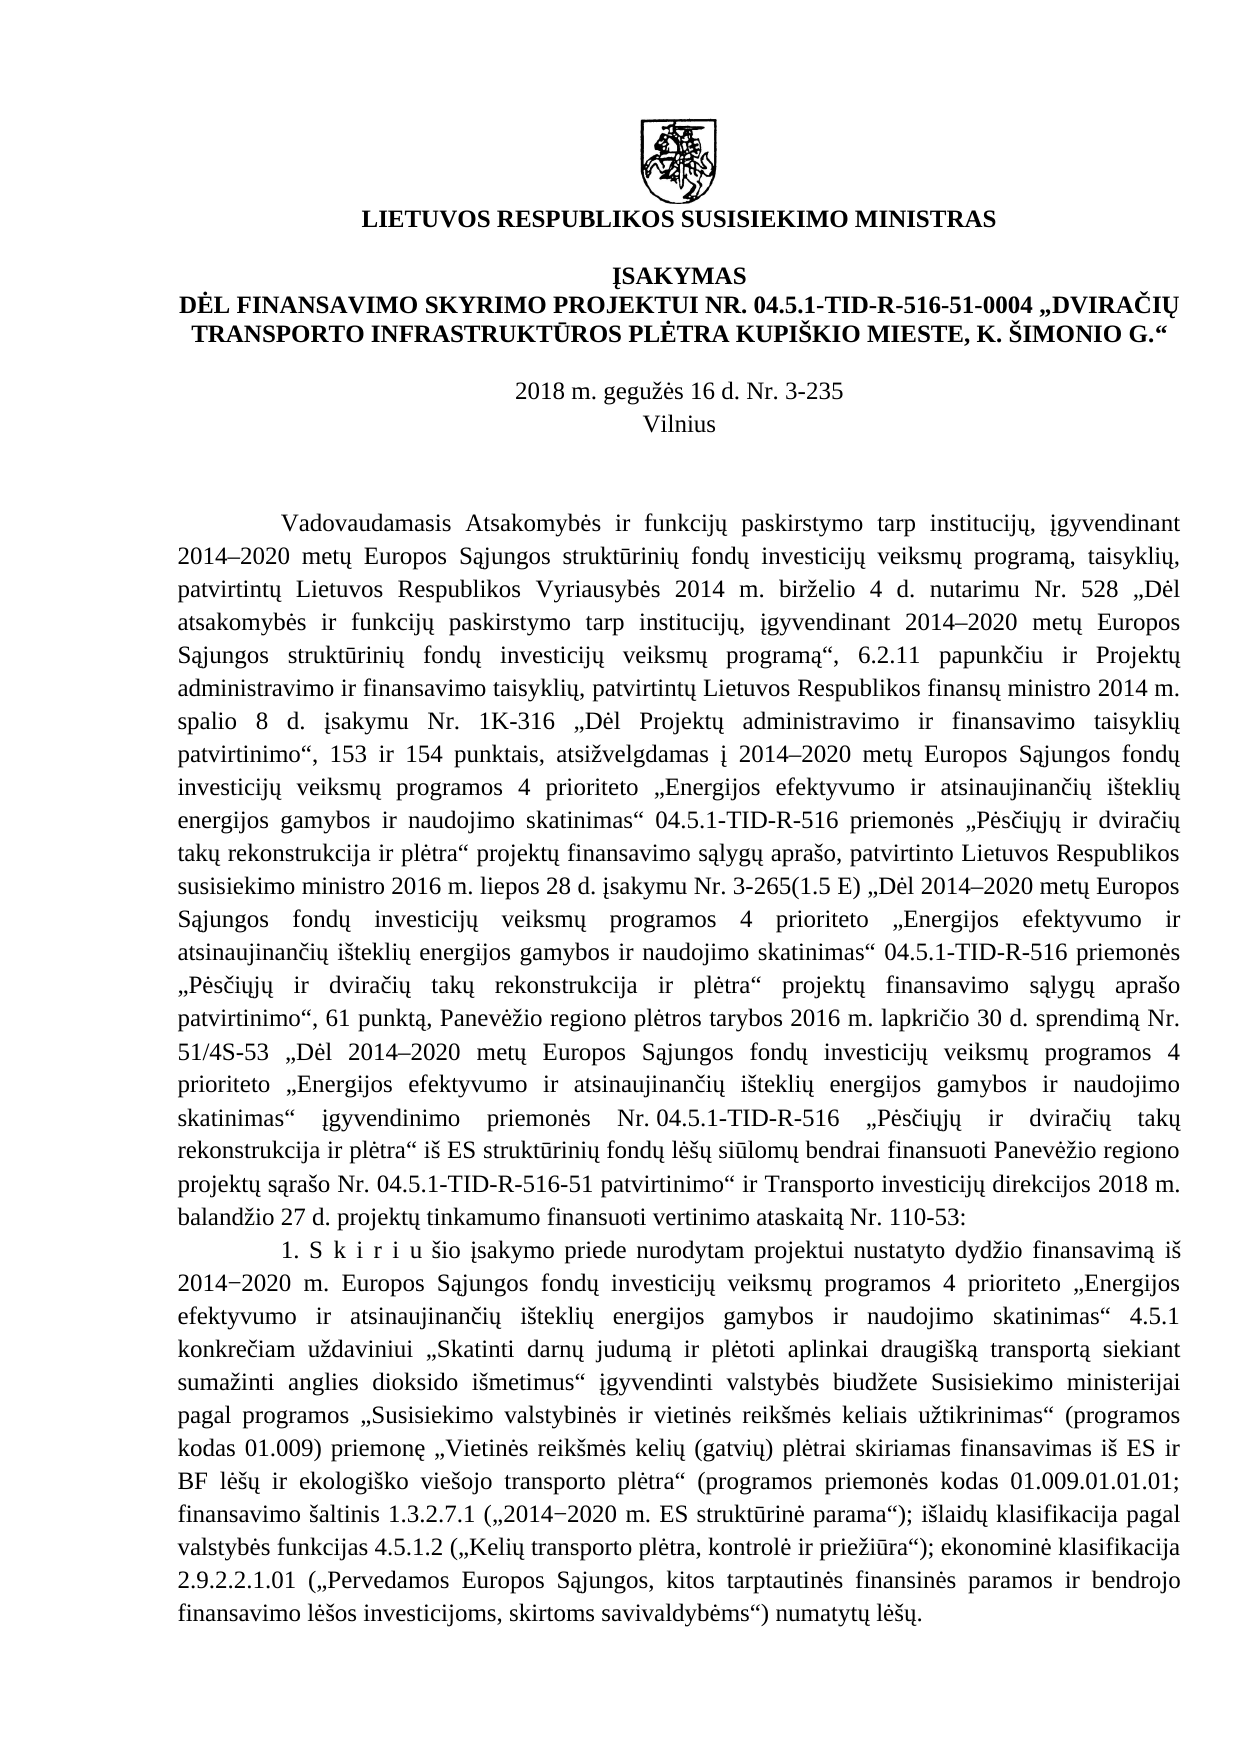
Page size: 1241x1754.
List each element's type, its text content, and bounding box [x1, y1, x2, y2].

text LIETUVOS RESPUBLIKOS SUSISIEKIMO MINISTRAS [177, 204, 1181, 232]
text Vilnius [177, 409, 1181, 438]
text 1. Skiriu šio įsakymo priede nurodytam projektui nustatyto dydžio finansavimą iš 2014−2020 m. Europos Sąjungos fondų investicijų veiksmų programos 4 prioriteto „Energijos efektyvumo ir atsinaujinančių išteklių energijos gamybos ir naudojimo skatinimas“ 4.5.1 konkrečiam uždaviniui „Skatinti darnų judumą ir plėtoti aplinkai draugišką transportą siekiant sumažinti anglies dioksido išmetimus“ įgyvendinti valstybės biudžete Susisiekimo ministerijai pagal programos „Susisiekimo valstybinės ir vietinės reikšmės keliais užtikrinimas“ (programos kodas 01.009) priemonę „Vietinės reikšmės kelių (gatvių) plėtrai skiriamas finansavimas iš ES ir BF lėšų ir ekologiško viešojo transporto plėtra“ (programos priemonės kodas 01.009.01.01.01; finansavimo šaltinis 1.3.2.7.1 („2014−2020 m. ES struktūrinė parama“); išlaidų klasifikacija pagal valstybės funkcijas 4.5.1.2 („Kelių transporto plėtra, kontrolė ir priežiūra“); ekonominė klasifikacija 2.9.2.2.1.01 („Pervedamos Europos Sąjungos, kitos tarptautinės finansinės paramos ir bendrojo finansavimo lėšos investicijoms, skirtoms savivaldybėms“) numatytų lėšų. [177, 1235, 1181, 1627]
text 2018 m. gegužės 16 d. Nr. 3-235 [177, 376, 1181, 405]
text ĮSAKYMAS [177, 261, 1181, 290]
text DĖL FINANSAVIMO SKYRIMO PROJEKTUI NR. 04.5.1-TID-R-516-51-0004 „DVIRAČIŲ TRANSPORTO INFRASTRUKTŪROS PLĖTRA KUPIŠKIO MIESTE, K. ŠIMONIO G.“ [177, 290, 1181, 347]
text Vadovaudamasis Atsakomybės ir funkcijų paskirstymo tarp institucijų, įgyvendinant 2014–2020 metų Europos Sąjungos struktūrinių fondų investicijų veiksmų programą, taisyklių, patvirtintų Lietuvos Respublikos Vyriausybės 2014 m. birželio 4 d. nutarimu Nr. 528 „Dėl atsakomybės ir funkcijų paskirstymo tarp institucijų, įgyvendinant 2014–2020 metų Europos Sąjungos struktūrinių fondų investicijų veiksmų programą“, 6.2.11 papunkčiu ir Projektų administravimo ir finansavimo taisyklių, patvirtintų Lietuvos Respublikos finansų ministro 2014 m. spalio 8 d. įsakymu Nr. 1K-316 „Dėl Projektų administravimo ir finansavimo taisyklių patvirtinimo“, 153 ir 154 punktais, atsižvelgdamas į 2014–2020 metų Europos Sąjungos fondų investicijų veiksmų programos 4 prioriteto „Energijos efektyvumo ir atsinaujinančių išteklių energijos gamybos ir naudojimo skatinimas“ 04.5.1-TID-R-516 priemonės „Pėsčiųjų ir dviračių takų rekonstrukcija ir plėtra“ projektų finansavimo sąlygų aprašo, patvirtinto Lietuvos Respublikos susisiekimo ministro 2016 m. liepos 28 d. įsakymu Nr. 3-265(1.5 E) „Dėl 2014–2020 metų Europos Sąjungos fondų investicijų veiksmų programos 4 prioriteto „Energijos efektyvumo ir atsinaujinančių išteklių energijos gamybos ir naudojimo skatinimas“ 04.5.1-TID-R-516 priemonės „Pėsčiųjų ir dviračių takų rekonstrukcija ir plėtra“ projektų finansavimo sąlygų aprašo patvirtinimo“, 61 punktą, Panevėžio regiono plėtros tarybos 2016 m. lapkričio 30 d. sprendimą Nr. 51/4S-53 „Dėl 2014–2020 metų Europos Sąjungos fondų investicijų veiksmų programos 4 prioriteto „Energijos efektyvumo ir atsinaujinančių išteklių energijos gamybos ir naudojimo skatinimas“ įgyvendinimo priemonės Nr. 04.5.1-TID-R-516 „Pėsčiųjų ir dviračių takų rekonstrukcija ir plėtra“ iš ES struktūrinių fondų lėšų siūlomų bendrai finansuoti Panevėžio regiono projektų sąrašo Nr. 04.5.1-TID-R-516-51 patvirtinimo“ ir Transporto investicijų direkcijos 2018 m. balandžio 27 d. projektų tinkamumo finansuoti vertinimo ataskaitą Nr. 110-53: [177, 508, 1181, 1230]
